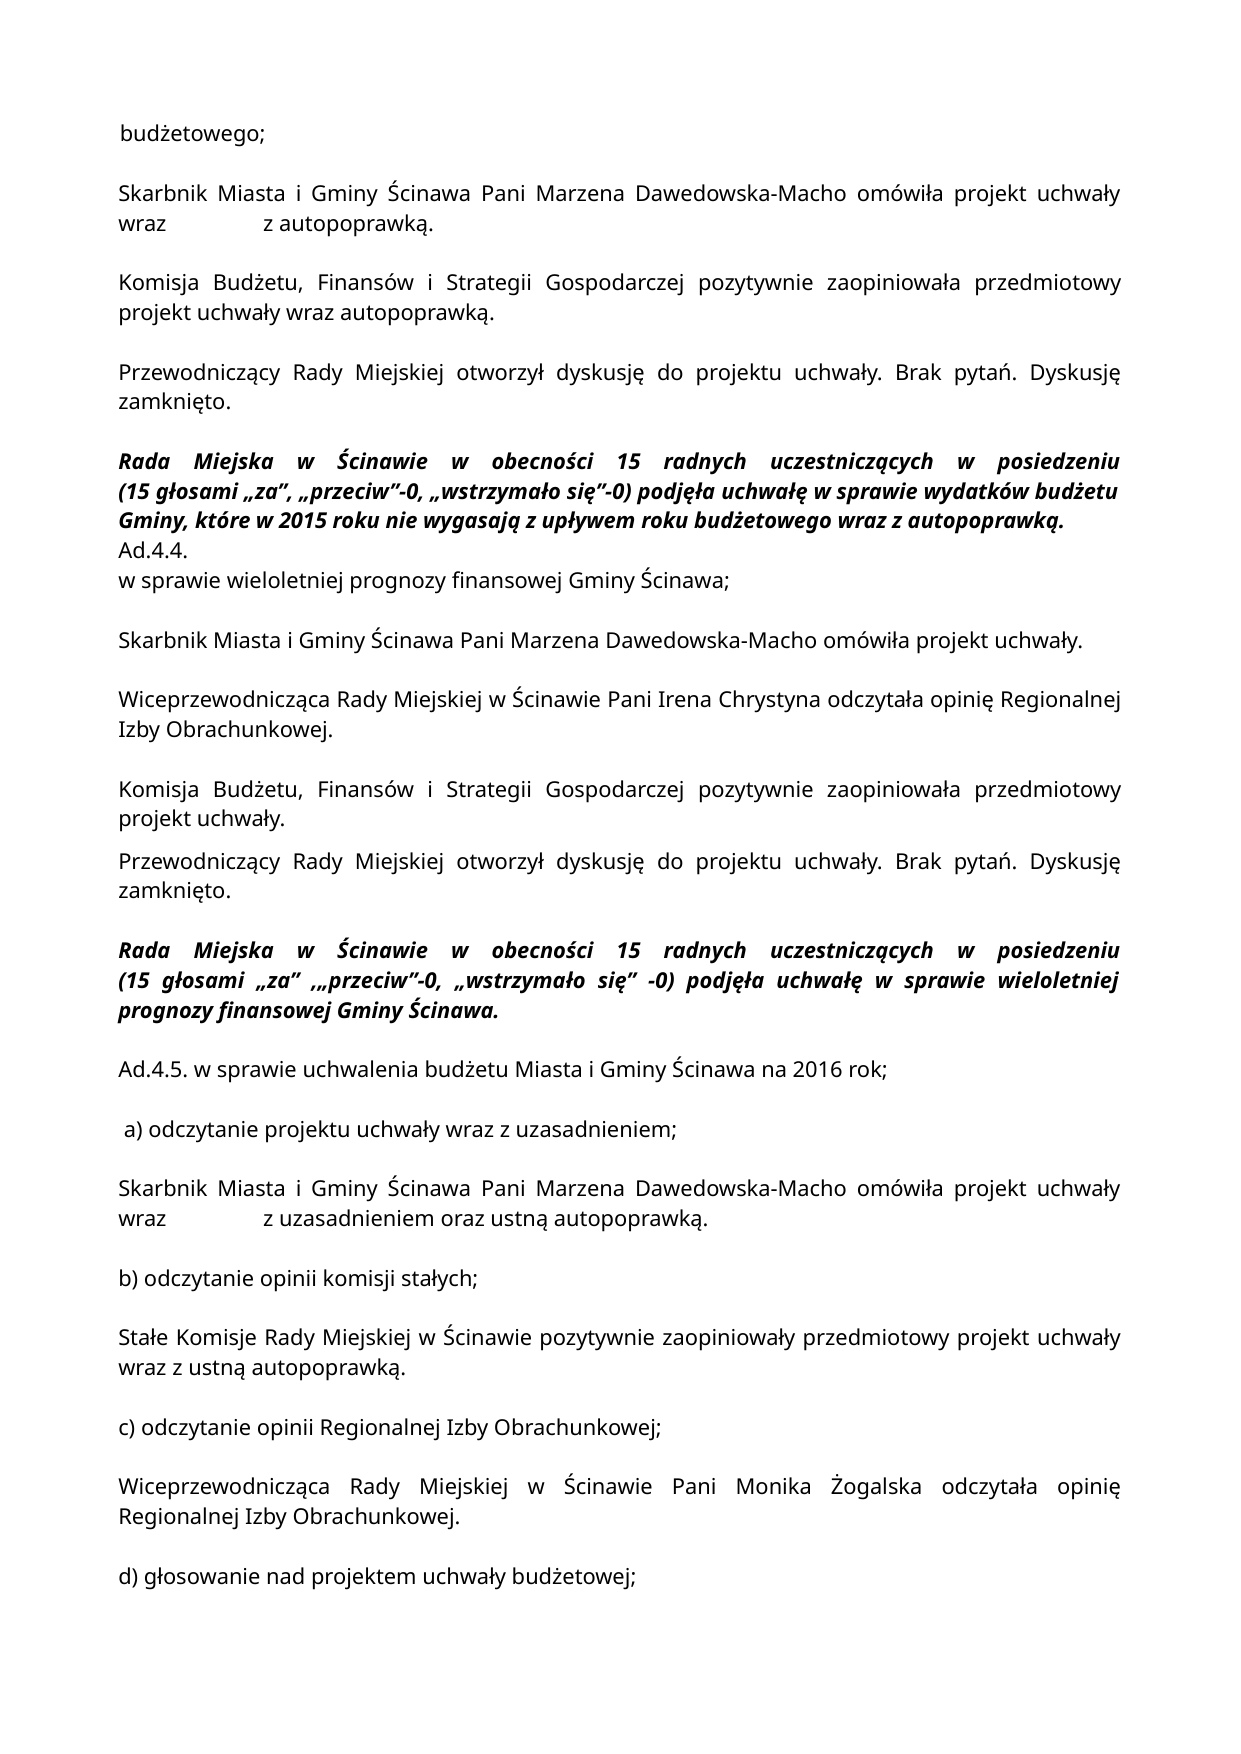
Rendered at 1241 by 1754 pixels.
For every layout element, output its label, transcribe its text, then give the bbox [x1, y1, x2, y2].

text budżetowego; [119, 118, 1122, 148]
text a) odczytanie projektu uchwały wraz z uzasadnieniem; [118, 1114, 1122, 1143]
text Wiceprzewodnicząca Rady Miejskiej w Ścinawie Pani Irena Chrystyna odczytała opinię Regionalnej Izby Obrachunkowej. [118, 684, 1122, 744]
text c) odczytanie opinii Regionalnej Izby Obrachunkowej; [118, 1412, 1122, 1441]
text Skarbnik Miasta i Gminy Ścinawa Pani Marzena Dawedowska-Macho omówiła projekt uchwały. [118, 624, 1122, 654]
text Skarbnik Miasta i Gminy Ścinawa Pani Marzena Dawedowska-Macho omówiła projekt uchwały wraz z uzasadnieniem oraz ustną autopoprawką. [118, 1173, 1122, 1233]
text Ad.4.4. [118, 535, 1122, 565]
text Skarbnik Miasta i Gminy Ścinawa Pani Marzena Dawedowska-Macho omówiła projekt uchwały wraz z autopoprawką. [118, 178, 1122, 237]
text Przewodniczący Rady Miejskiej otworzył dyskusję do projektu uchwały. Brak pytań. Dyskusję zamknięto. [118, 846, 1122, 905]
text Komisja Budżetu, Finansów i Strategii Gospodarczej pozytywnie zaopiniowała przedmiotowy projekt uchwały wraz autopoprawką. [118, 267, 1122, 327]
text Komisja Budżetu, Finansów i Strategii Gospodarczej pozytywnie zaopiniowała przedmiotowy projekt uchwały. [118, 773, 1122, 833]
text Rada Miejska w Ścinawie w obecności 15 radnych uczestniczących w posiedzeniu (15 głosami „za” ,„przeciw”-0, „wstrzymało się” -0) podjęła uchwałę w sprawie wieloletniej prognozy finansowej Gminy Ścinawa. [118, 935, 1122, 1024]
text Wiceprzewodnicząca Rady Miejskiej w Ścinawie Pani Monika Żogalska odczytała opinię Regionalnej Izby Obrachunkowej. [118, 1471, 1122, 1531]
text Ad.4.5. w sprawie uchwalenia budżetu Miasta i Gminy Ścinawa na 2016 rok; [118, 1054, 1122, 1084]
text b) odczytanie opinii komisji stałych; [118, 1263, 1122, 1292]
text Stałe Komisje Rady Miejskiej w Ścinawie pozytywnie zaopiniowały przedmiotowy projekt uchwały wraz z ustną autopoprawką. [118, 1322, 1122, 1382]
text d) głosowanie nad projektem uchwały budżetowej; [118, 1561, 1122, 1590]
text Rada Miejska w Ścinawie w obecności 15 radnych uczestniczących w posiedzeniu (15 głosami „za”, „przeciw”-0, „wstrzymało się”-0) podjęła uchwałę w sprawie wydatków budżetu Gminy, które w 2015 roku nie wygasają z upływem roku budżetowego wraz z autopoprawką. [118, 446, 1122, 535]
text Przewodniczący Rady Miejskiej otworzył dyskusję do projektu uchwały. Brak pytań. Dyskusję zamknięto. [118, 356, 1122, 416]
text w sprawie wieloletniej prognozy finansowej Gminy Ścinawa; [118, 565, 1122, 595]
